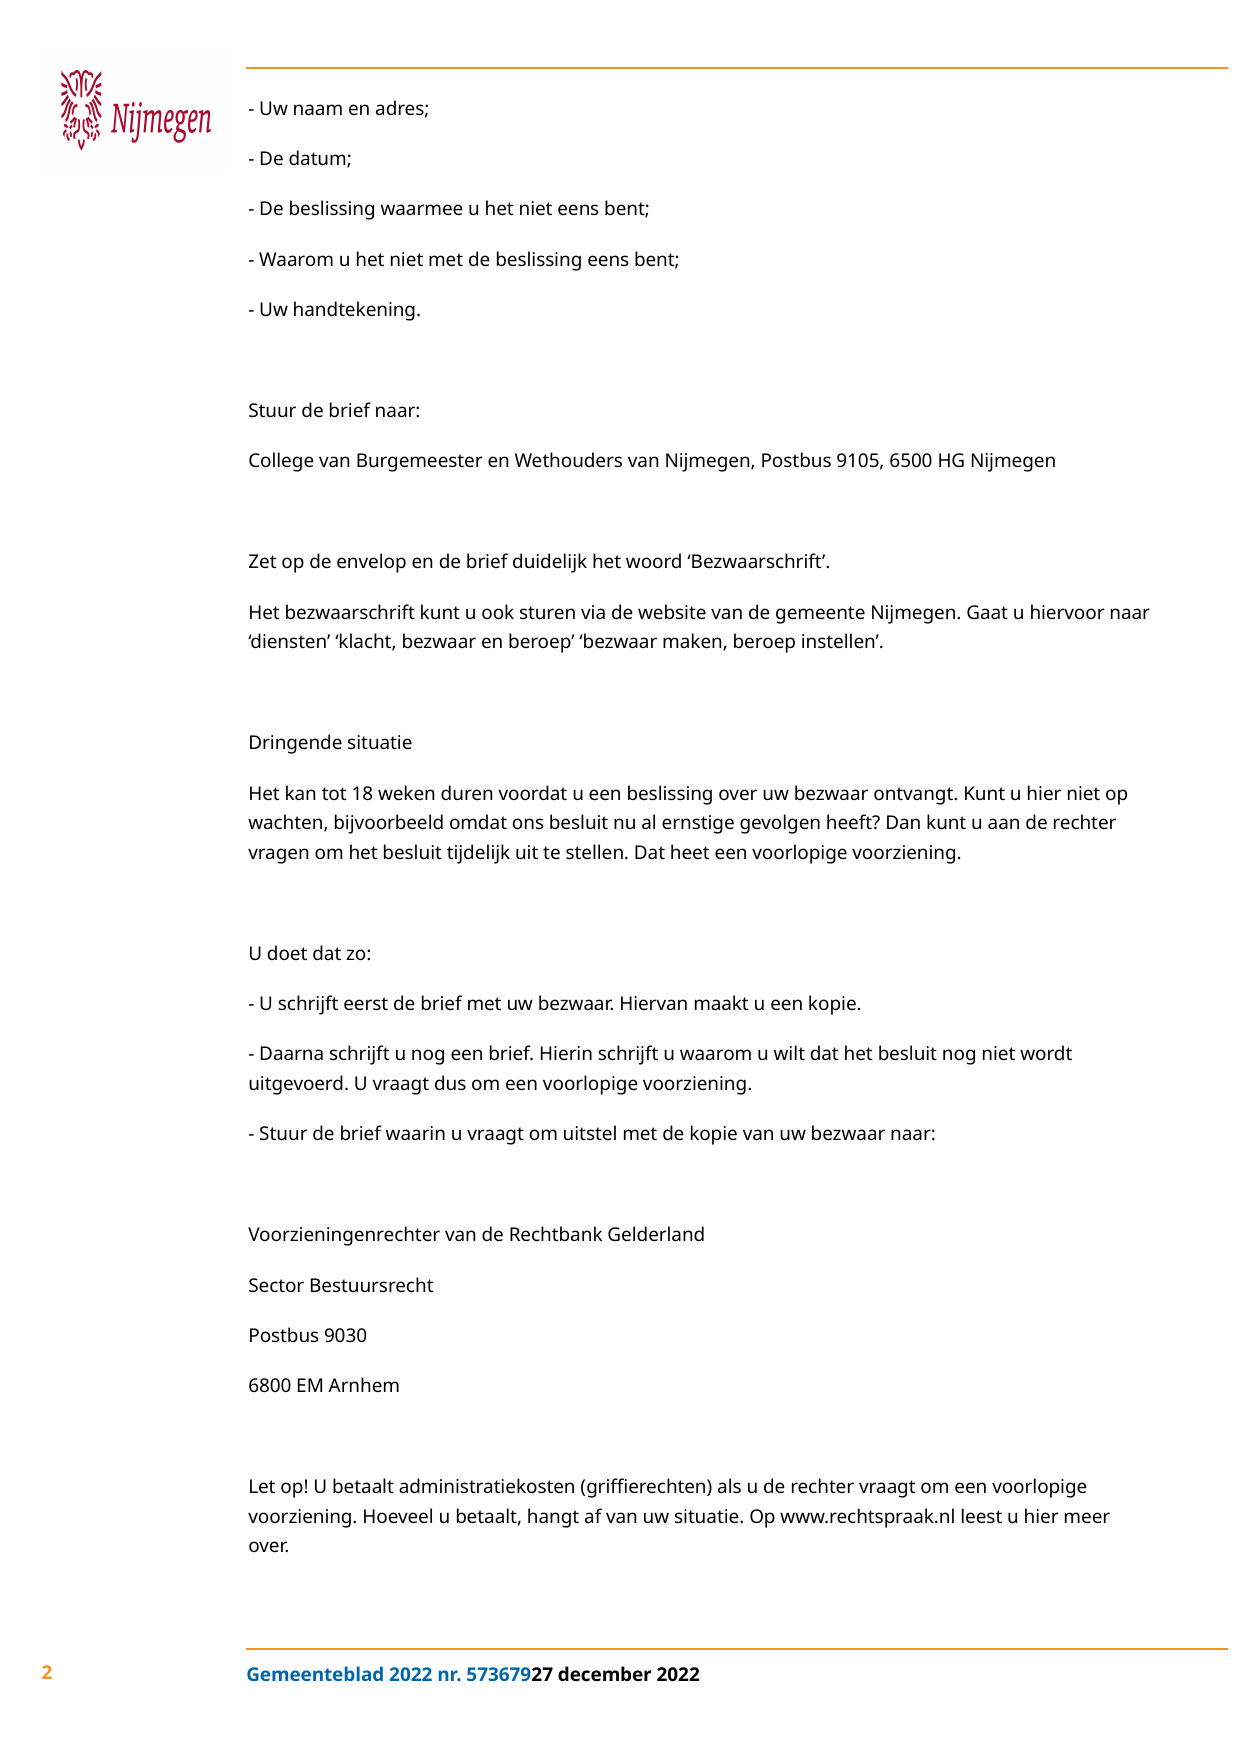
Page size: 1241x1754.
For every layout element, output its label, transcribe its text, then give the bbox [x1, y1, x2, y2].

picture [41, 47, 231, 172]
text - Uw handtekening. [248, 296, 1152, 322]
text - Daarna schrijft u nog een brief. Hierin schrijft u waarom u wilt dat het besluit nog niet wordt uitgevoerd. U vraagt dus om een voorlopige voorziening. [248, 1041, 1152, 1096]
text 6800 EM Arnhem [248, 1373, 1152, 1398]
text - Stuur de brief waarin u vraagt om uitstel met de kopie van uw bezwaar naar: [248, 1121, 1152, 1146]
text College van Burgemeester en Wethouders van Nijmegen, Postbus 9105, 6500 HG Nijmegen [248, 448, 1152, 473]
text Zet op de envelop en de brief duidelijk het woord ‘Bezwaarschrift’. [248, 548, 1152, 574]
text U doet dat zo: [248, 940, 1152, 966]
text Sector Bestuursrecht [248, 1272, 1152, 1298]
text - Uw naam en adres; [248, 95, 1152, 121]
text - U schrijft eerst de brief met uw bezwaar. Hiervan maakt u een kopie. [248, 990, 1152, 1016]
text - De beslissing waarmee u het niet eens bent; [248, 196, 1152, 221]
text Dringende situatie [248, 729, 1152, 755]
text Voorzieningenrechter van de Rechtbank Gelderland [248, 1221, 1152, 1247]
text Het kan tot 18 weken duren voordat u een beslissing over uw bezwaar ontvangt. Kunt u hier niet op wachten, bijvoorbeeld omdat ons besluit nu al ernstige gevolgen heeft? Dan kunt u aan de rechter vragen om het besluit tijdelijk uit te stellen. Dat heet een voorlopige voorziening. [248, 780, 1152, 865]
text Let op! U betaalt administratiekosten (griffierechten) als u de rechter vraagt om een voorlopige voorziening. Hoeveel u betaalt, hangt af van uw situatie. Op www.rechtspraak.nl leest u hier meer over. [248, 1473, 1152, 1558]
text Het bezwaarschrift kunt u ook sturen via de website van de gemeente Nijmegen. Gaat u hiervoor naar ‘diensten’ ‘klacht, bezwaar en beroep’ ‘bezwaar maken, beroep instellen’. [248, 599, 1152, 654]
text - De datum; [248, 145, 1152, 171]
text Postbus 9030 [248, 1322, 1152, 1348]
text Stuur de brief naar: [248, 397, 1152, 423]
text - Waarom u het niet met de beslissing eens bent; [248, 246, 1152, 272]
